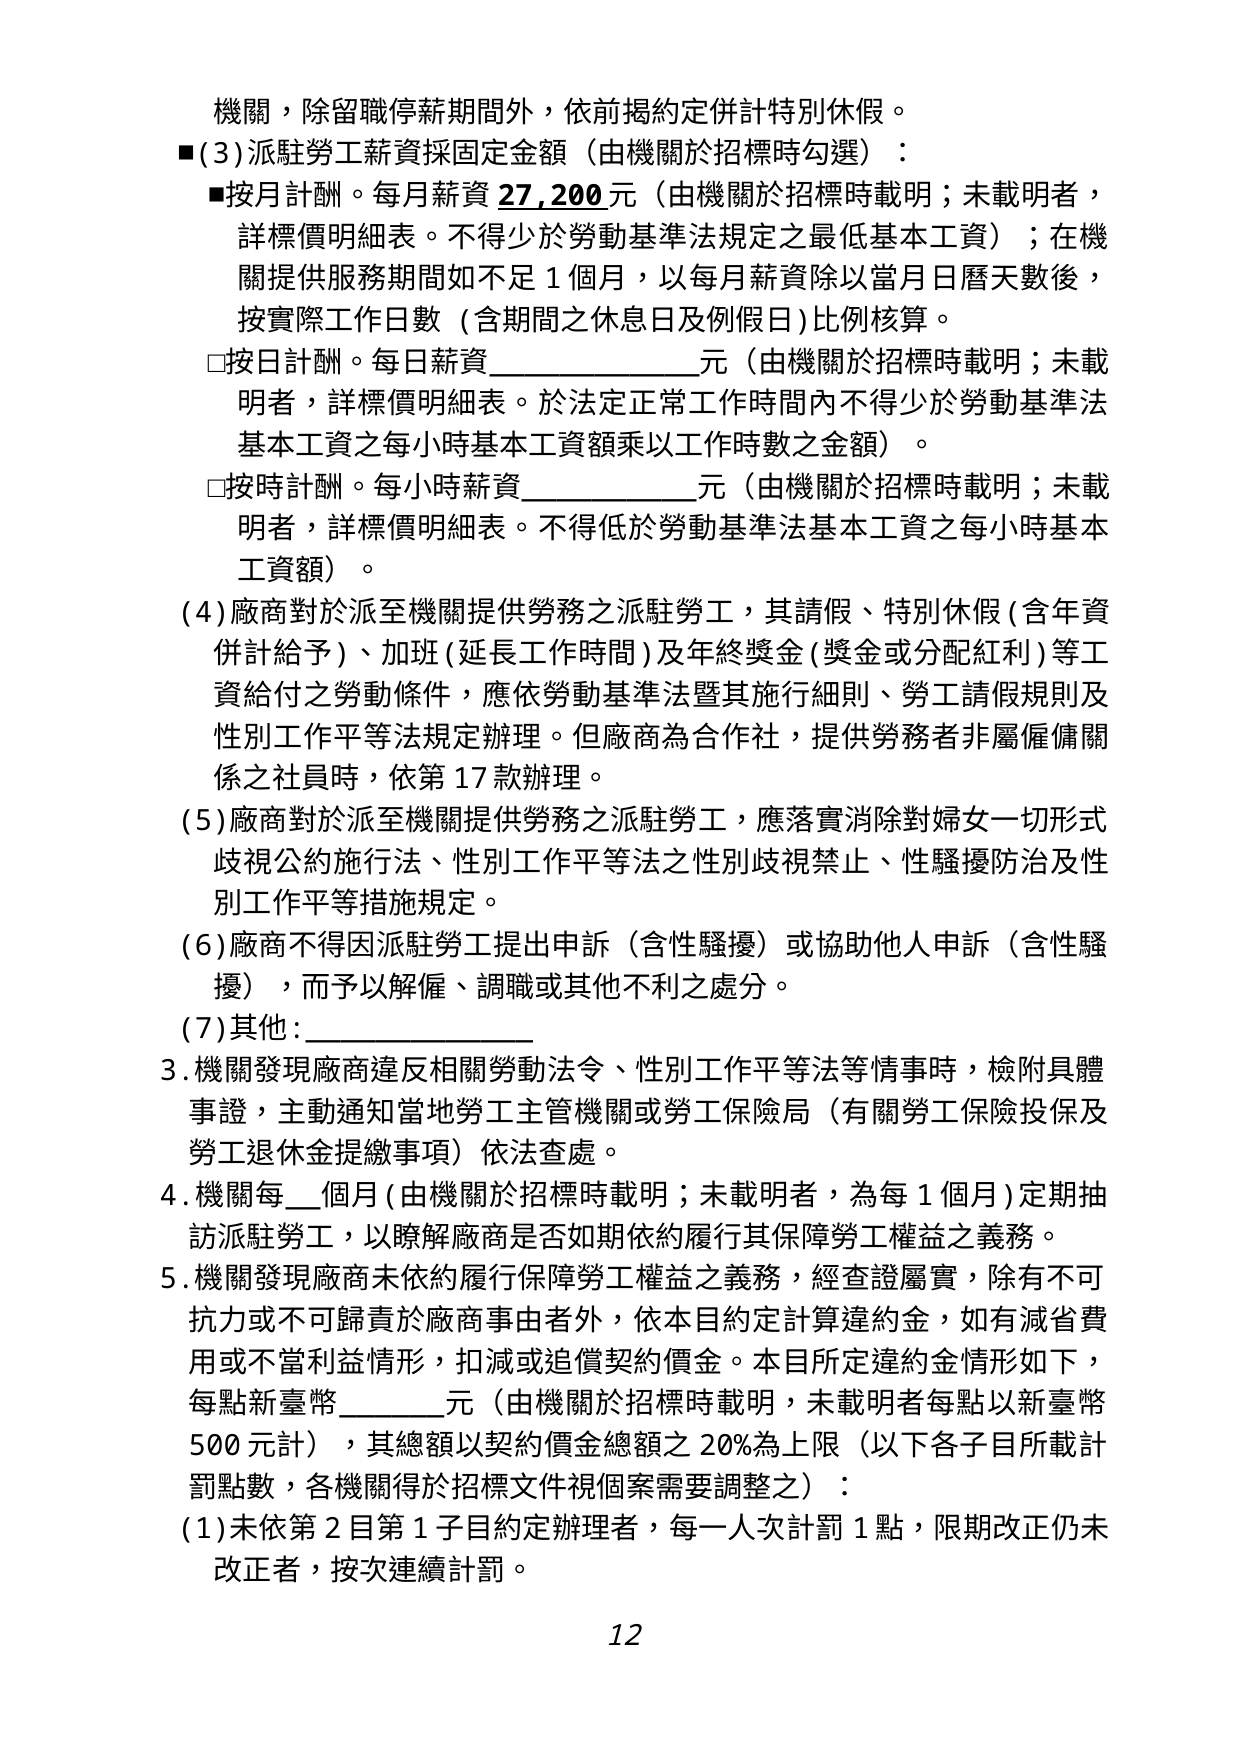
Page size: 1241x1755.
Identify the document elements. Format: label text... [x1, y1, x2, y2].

text □按日計酬。每日薪資____________元（由機關於招標時載明；未載明者，詳標價明細表。於法定正常工作時間內不得少於勞動基準法基本工資之每小時基本工資額乘以工作時數之金額）。 [208, 339, 1110, 464]
text 機關，除留職停薪期間外，依前揭約定併計特別休假。 [177, 89, 1110, 130]
text □按時計酬。每小時薪資__________元（由機關於招標時載明；未載明者，詳標價明細表。不得低於勞動基準法基本工資之每小時基本工資額）。 [208, 464, 1110, 589]
text 3.機關發現廠商違反相關勞動法令、性別工作平等法等情事時，檢附具體事證，主動通知當地勞工主管機關或勞工保險局（有關勞工保險投保及勞工退休金提繳事項）依法查處。 [159, 1047, 1108, 1172]
text 5.機關發現廠商未依約履行保障勞工權益之義務，經查證屬實，除有不可抗力或不可歸責於廠商事由者外，依本目約定計算違約金，如有減省費用或不當利益情形，扣減或追償契約價金。本目所定違約金情形如下，每點新臺幣______元（由機關於招標時載明，未載明者每點以新臺幣500元計），其總額以契約價金總額之20%為上限（以下各子目所載計罰點數，各機關得於招標文件視個案需要調整之）： [159, 1255, 1108, 1505]
text 4.機關每__個月(由機關於招標時載明；未載明者，為每1個月)定期抽訪派駐勞工，以瞭解廠商是否如期依約履行其保障勞工權益之義務。 [159, 1172, 1108, 1255]
text (4)廠商對於派至機關提供勞務之派駐勞工，其請假、特別休假(含年資併計給予)、加班(延長工作時間)及年終獎金(獎金或分配紅利)等工資給付之勞動條件，應依勞動基準法暨其施行細則、勞工請假規則及性別工作平等法規定辦理。但廠商為合作社，提供勞務者非屬僱傭關係之社員時，依第17款辦理。 [177, 589, 1110, 797]
text (7)其他:_____________ [177, 1005, 1110, 1047]
text (6)廠商不得因派駐勞工提出申訴（含性騷擾）或協助他人申訴（含性騷擾），而予以解僱、調職或其他不利之處分。 [177, 922, 1110, 1005]
text (5)廠商對於派至機關提供勞務之派駐勞工，應落實消除對婦女一切形式歧視公約施行法、性別工作平等法之性別歧視禁止、性騷擾防治及性別工作平等措施規定。 [177, 797, 1110, 922]
text ■按月計酬。每月薪資27,200元（由機關於招標時載明；未載明者，詳標價明細表。不得少於勞動基準法規定之最低基本工資）；在機關提供服務期間如不足1個月，以每月薪資除以當月日曆天數後，按實際工作日數 (含期間之休息日及例假日)比例核算。 [208, 172, 1110, 339]
text (1)未依第2目第1子目約定辦理者，每一人次計罰1點，限期改正仍未改正者，按次連續計罰。 [177, 1505, 1110, 1589]
text ■(3)派駐勞工薪資採固定金額（由機關於招標時勾選）： [177, 130, 1110, 172]
